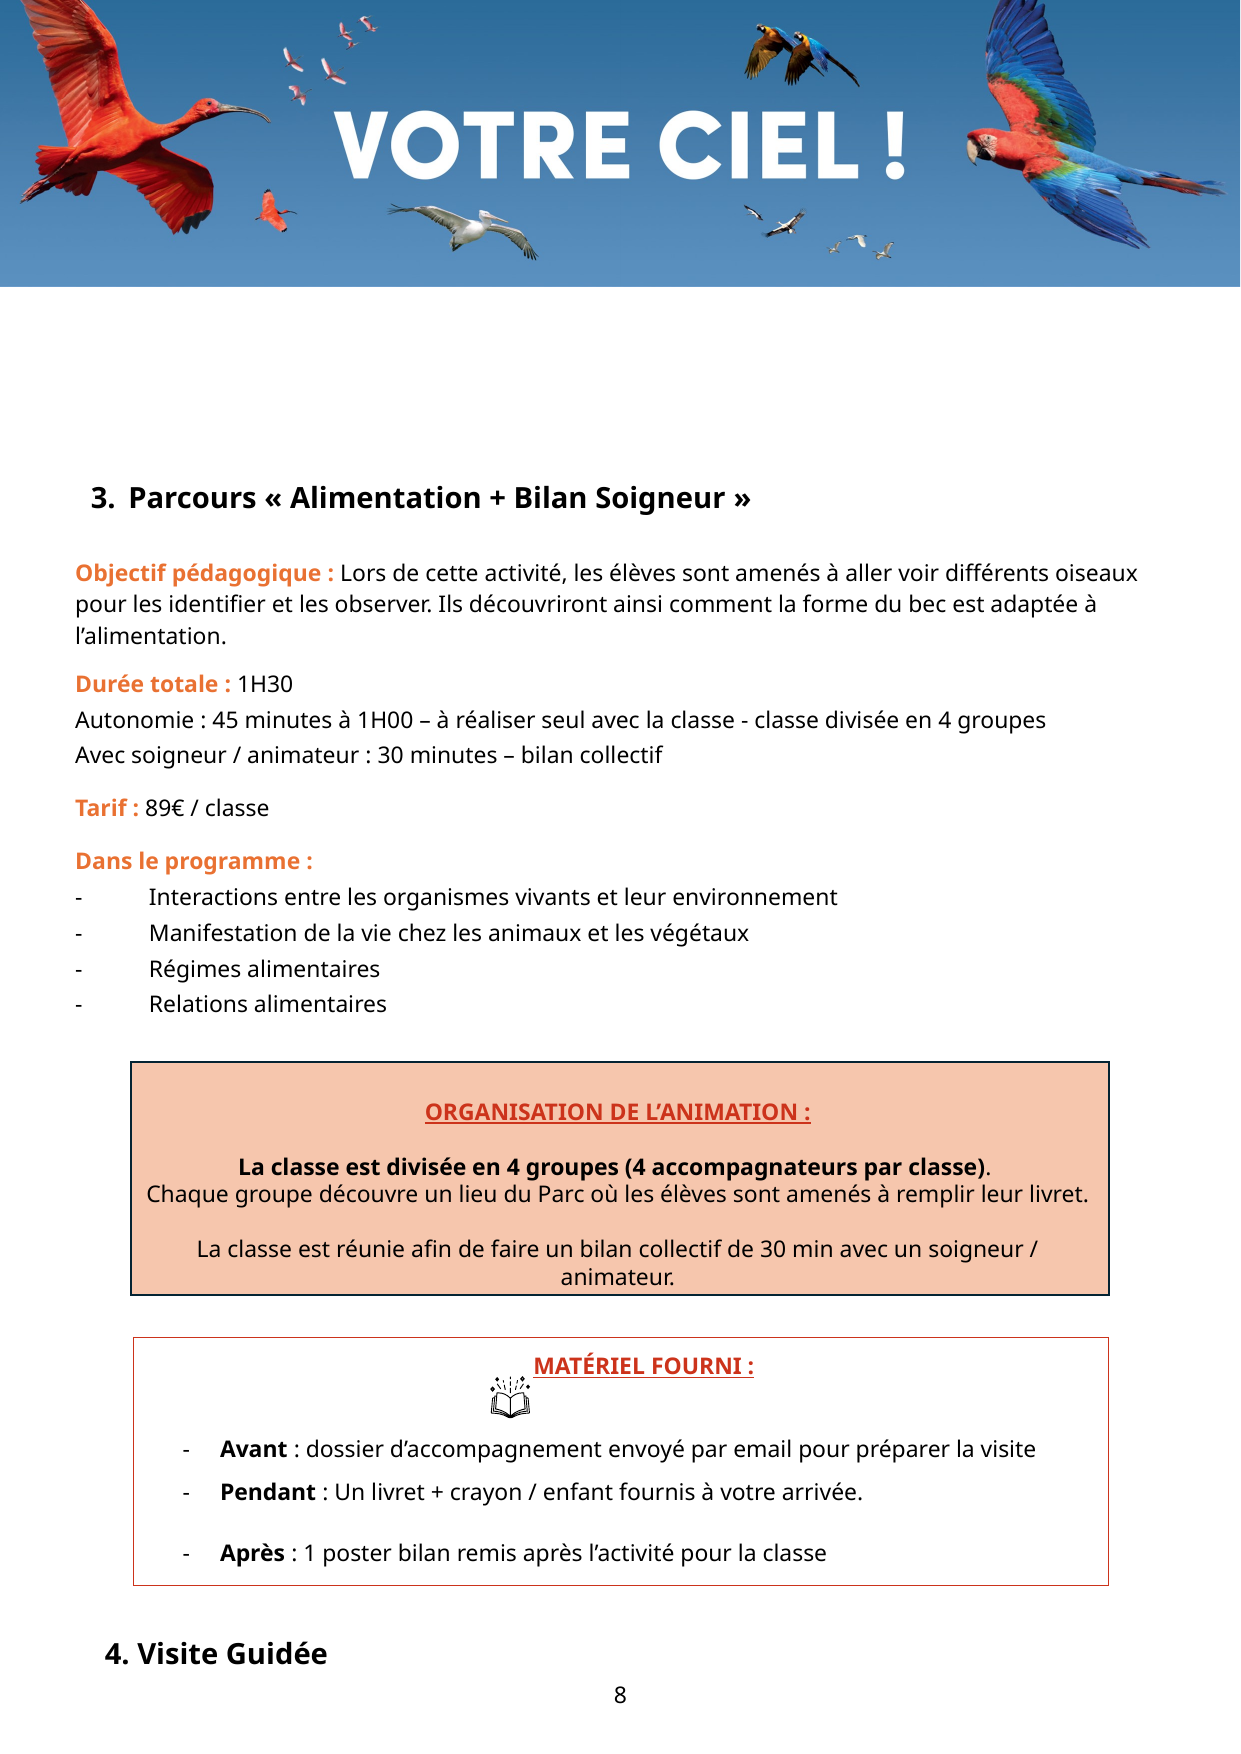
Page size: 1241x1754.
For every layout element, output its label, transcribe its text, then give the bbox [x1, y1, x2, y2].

text Objectif pédagogique : Lors de cette activité, les élèves sont amenés à aller voir différents oiseaux pour les identifier et les observer. Ils découvriront ainsi comment la forme du bec est adaptée à l’alimentation. [75, 557, 1165, 651]
text Dans le programme : [75, 845, 1165, 876]
text Durée totale : 1H30 Autonomie : 45 minutes à 1H00 – à réaliser seul avec la classe - classe divisée en 4 groupes Avec soigneur / animateur : 30 minutes – bilan collectif [75, 668, 1165, 771]
list Relations alimentaires [75, 988, 1197, 1020]
list Parcours « Alimentation + Bilan Soigneur » [91, 478, 1165, 517]
text 4. Visite Guidée [104, 1634, 1165, 1673]
list Régimes alimentaires [75, 952, 1197, 984]
text Tarif : 89€ / classe [75, 792, 1165, 823]
list Interactions entre les organismes vivants et leur environnement [75, 881, 1197, 912]
list Manifestation de la vie chez les animaux et les végétaux [75, 917, 1197, 948]
table_header MATÉRIEL FOURNI : Avant : dossier d’accompagnement envoyé par email pour préparer la visite Pendant : Un livret + crayon / enfant fournis à votre arrivée. Après : 1 poster bilan remis après l’activité pour la classe [134, 1338, 1108, 1585]
